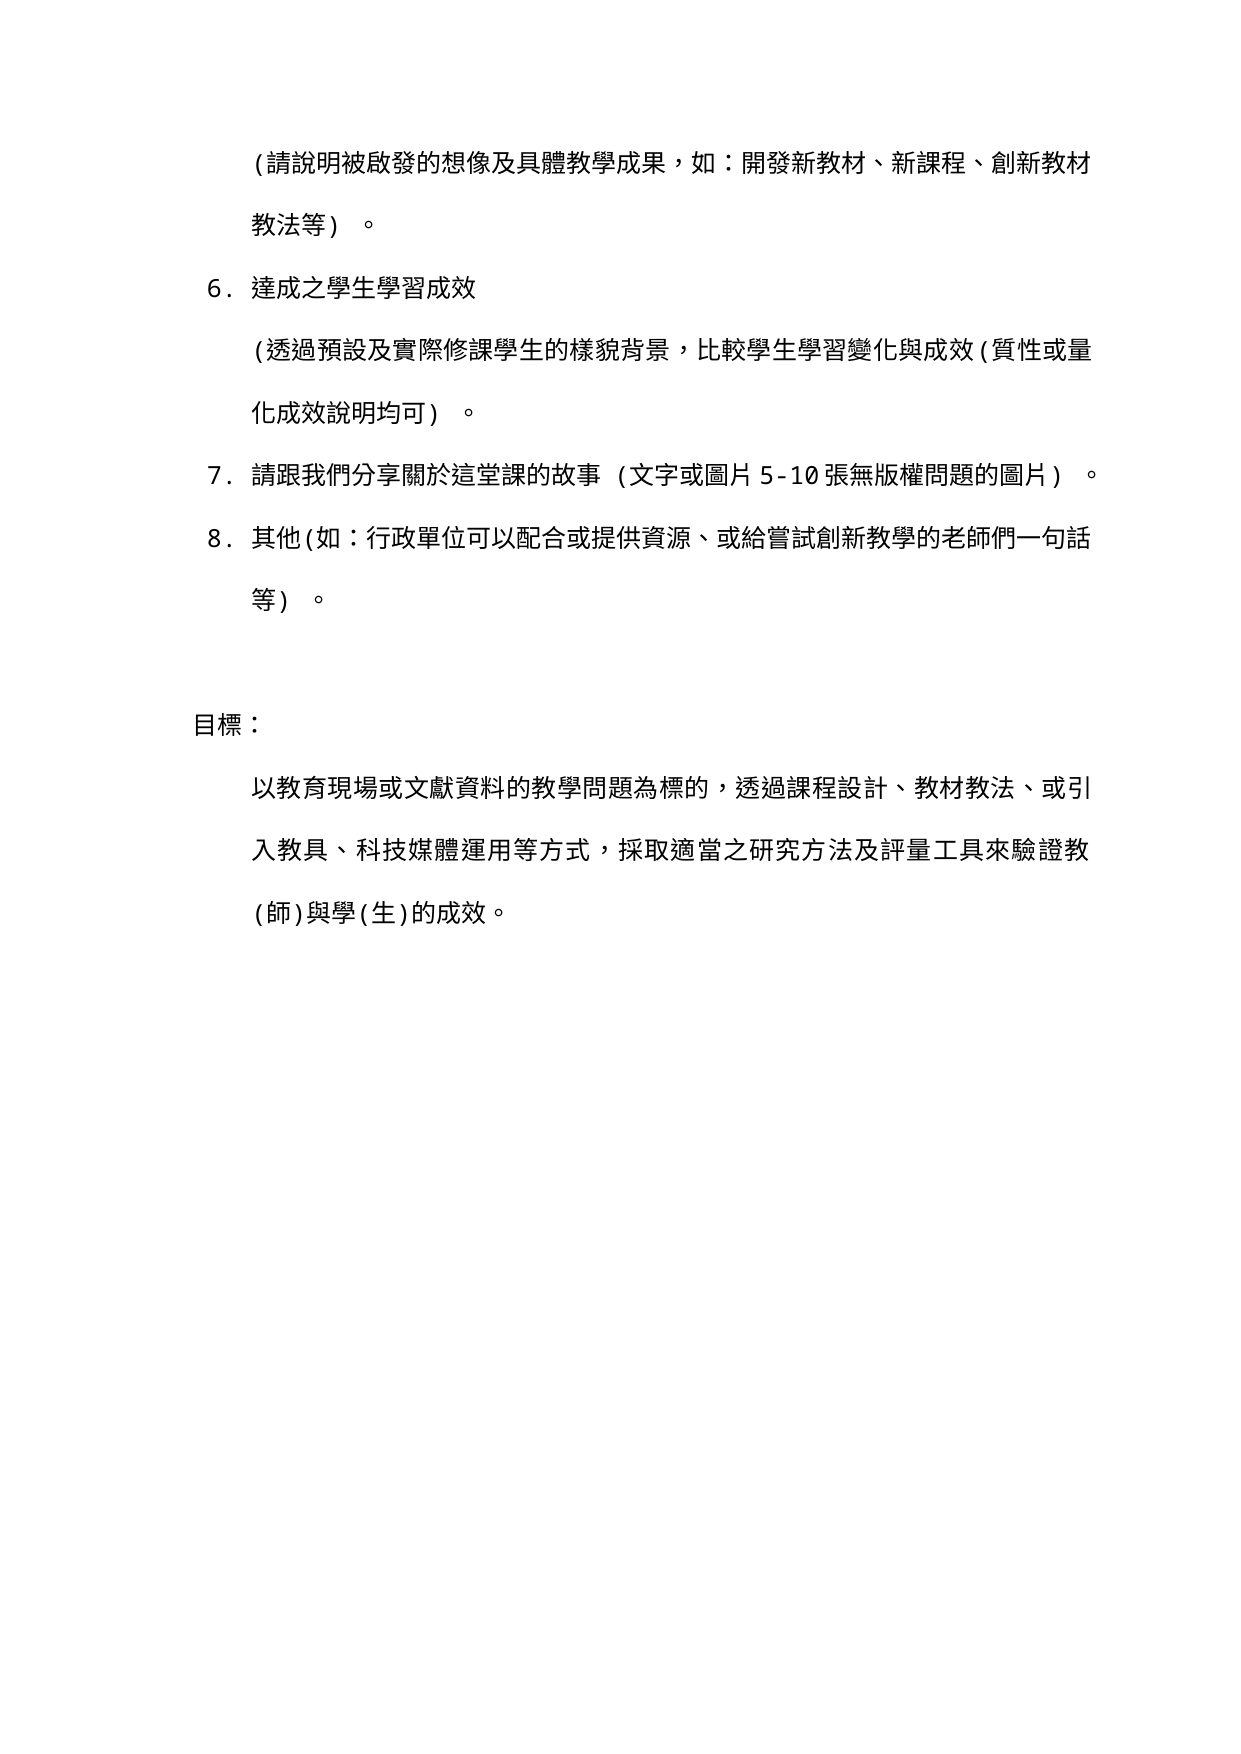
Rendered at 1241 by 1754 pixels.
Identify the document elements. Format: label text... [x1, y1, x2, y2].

text 目標： [192, 682, 1093, 744]
text 7. 請跟我們分享關於這堂課的故事 (文字或圖片5-10張無版權問題的圖片) 。 [207, 432, 1093, 494]
text (請說明被啟發的想像及具體教學成果，如：開發新教材、新課程、創新教材教法等) 。 [251, 119, 1093, 244]
text (透過預設及實際修課學生的樣貌背景，比較學生學習變化與成效(質性或量化成效說明均可) 。 [251, 307, 1093, 432]
text 以教育現場或文獻資料的教學問題為標的，透過課程設計、教材教法、或引入教具、科技媒體運用等方式，採取適當之研究方法及評量工具來驗證教(師)與學(生)的成效。 [251, 744, 1093, 932]
text 8. 其他(如：行政單位可以配合或提供資源、或給嘗試創新教學的老師們一句話等) 。 [207, 494, 1093, 619]
text 6. 達成之學生學習成效 [207, 244, 1093, 307]
